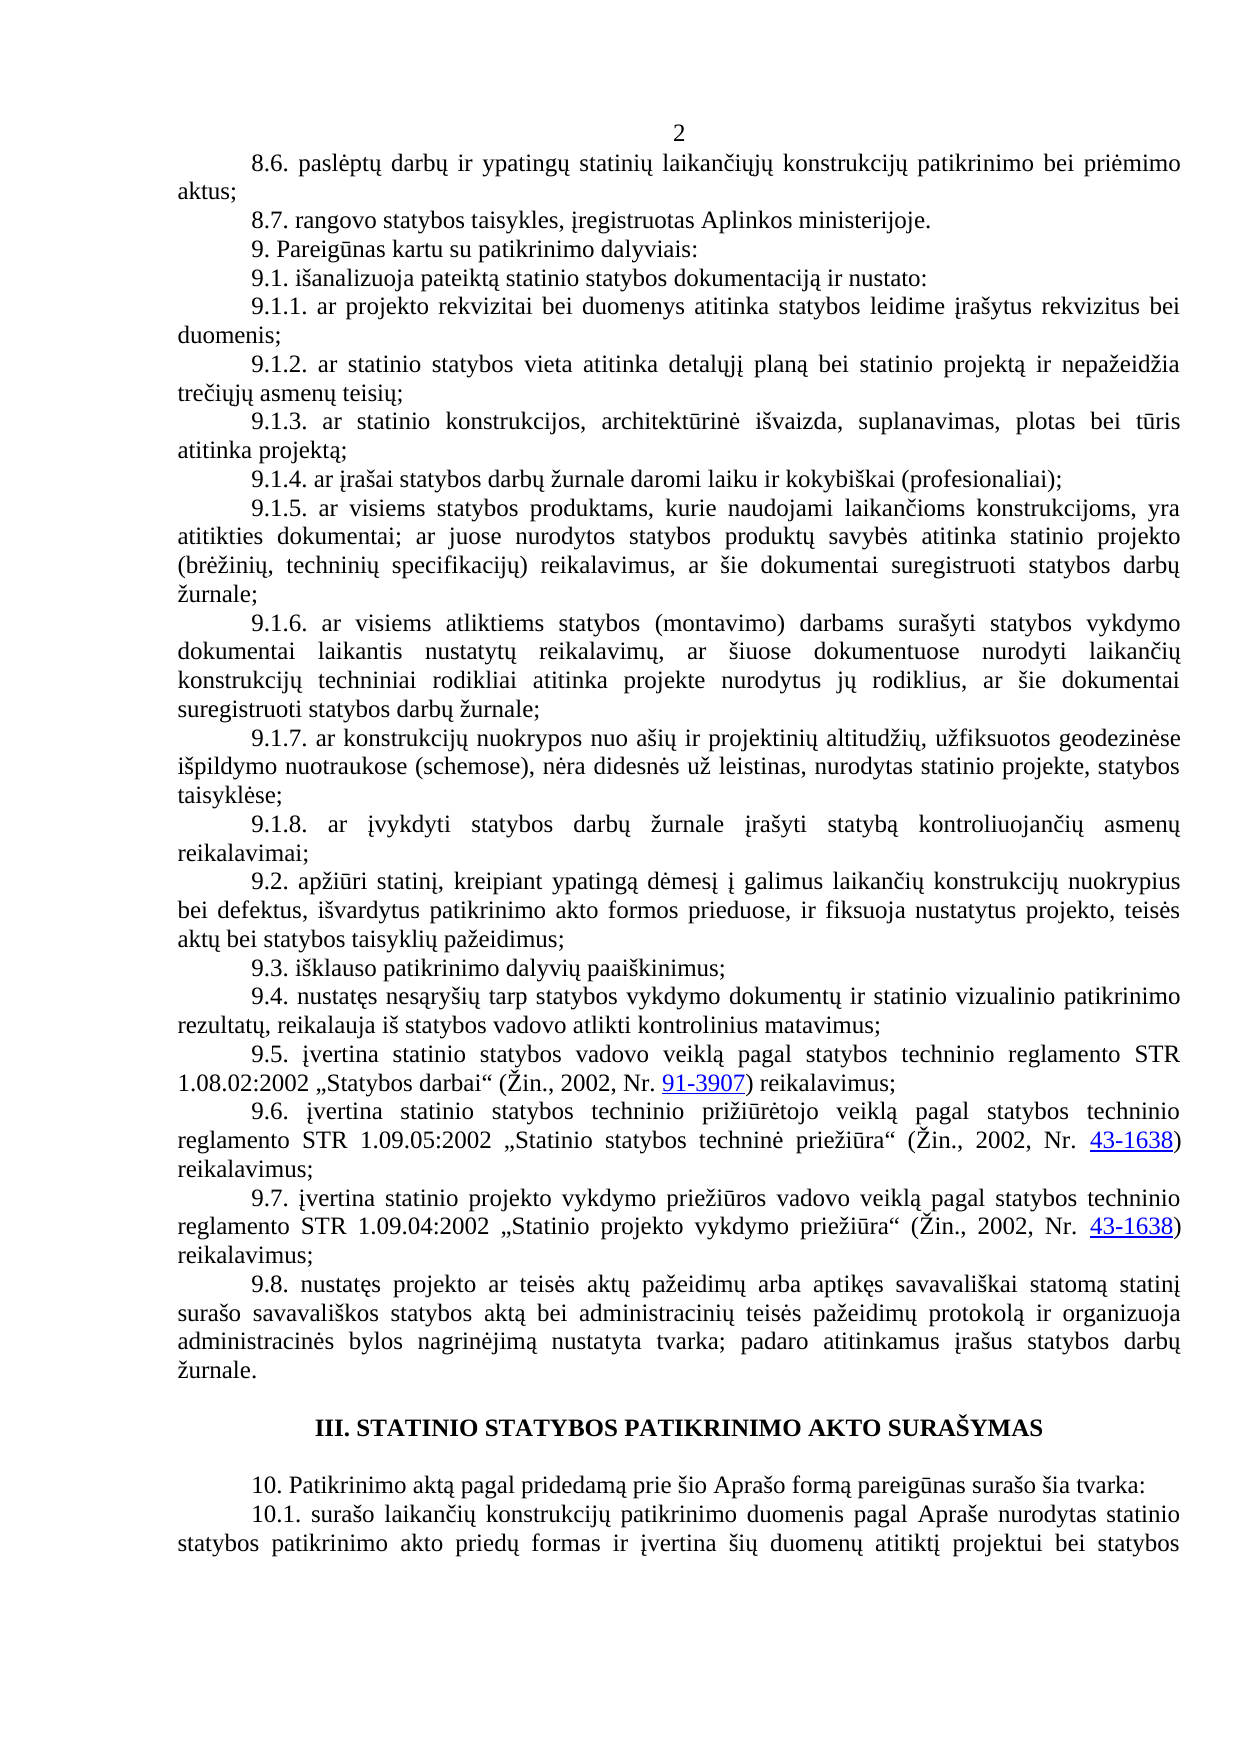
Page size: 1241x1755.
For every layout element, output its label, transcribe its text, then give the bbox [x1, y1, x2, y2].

text 9. Pareigūnas kartu su patikrinimo dalyviais: [177, 234, 1181, 263]
text 9.3. išklauso patikrinimo dalyvių paaiškinimus; [177, 953, 1181, 981]
text 9.5. įvertina statinio statybos vadovo veiklą pagal statybos techninio reglamento STR 1.08.02:2002 „Statybos darbai“ (Žin., 2002, Nr. 91-3907) reikalavimus; [177, 1039, 1181, 1096]
text 9.1.3. ar statinio konstrukcijos, architektūrinė išvaizda, suplanavimas, plotas bei tūris atitinka projektą; [177, 406, 1181, 464]
text 9.1.7. ar konstrukcijų nuokrypos nuo ašių ir projektinių altitudžių, užfiksuotos geodezinėse išpildymo nuotraukose (schemose), nėra didesnės už leistinas, nurodytas statinio projekte, statybos taisyklėse; [177, 723, 1181, 809]
text III. STATINIO STATYBOS PATIKRINIMO AKTO SURAŠYMAS [177, 1413, 1181, 1441]
text 8.6. paslėptų darbų ir ypatingų statinių laikančiųjų konstrukcijų patikrinimo bei priėmimo aktus; [177, 148, 1181, 205]
text 9.1.1. ar projekto rekvizitai bei duomenys atitinka statybos leidime įrašytus rekvizitus bei duomenis; [177, 291, 1181, 349]
text 9.1.4. ar įrašai statybos darbų žurnale daromi laiku ir kokybiškai (profesionaliai); [177, 464, 1181, 493]
text 9.1.8. ar įvykdyti statybos darbų žurnale įrašyti statybą kontroliuojančių asmenų reikalavimai; [177, 809, 1181, 866]
text 9.6. įvertina statinio statybos techninio prižiūrėtojo veiklą pagal statybos techninio reglamento STR 1.09.05:2002 „Statinio statybos techninė priežiūra“ (Žin., 2002, Nr. 43-1638) reikalavimus; [177, 1096, 1181, 1183]
text 9.8. nustatęs projekto ar teisės aktų pažeidimų arba aptikęs savavališkai statomą statinį surašo savavališkos statybos aktą bei administracinių teisės pažeidimų protokolą ir organizuoja administracinės bylos nagrinėjimą nustatyta tvarka; padaro atitinkamus įrašus statybos darbų žurnale. [177, 1269, 1181, 1384]
text 8.7. rangovo statybos taisykles, įregistruotas Aplinkos ministerijoje. [177, 205, 1181, 234]
text 10.1. surašo laikančių konstrukcijų patikrinimo duomenis pagal Apraše nurodytas statinio statybos patikrinimo akto priedų formas ir įvertina šių duomenų atitiktį projektui bei statybos [177, 1499, 1181, 1556]
text 9.1.6. ar visiems atliktiems statybos (montavimo) darbams surašyti statybos vykdymo dokumentai laikantis nustatytų reikalavimų, ar šiuose dokumentuose nurodyti laikančių konstrukcijų techniniai rodikliai atitinka projekte nurodytus jų rodiklius, ar šie dokumentai suregistruoti statybos darbų žurnale; [177, 608, 1181, 723]
text 9.4. nustatęs nesąryšių tarp statybos vykdymo dokumentų ir statinio vizualinio patikrinimo rezultatų, reikalauja iš statybos vadovo atlikti kontrolinius matavimus; [177, 981, 1181, 1039]
text 9.2. apžiūri statinį, kreipiant ypatingą dėmesį į galimus laikančių konstrukcijų nuokrypius bei defektus, išvardytus patikrinimo akto formos prieduose, ir fiksuoja nustatytus projekto, teisės aktų bei statybos taisyklių pažeidimus; [177, 866, 1181, 953]
text 9.1.2. ar statinio statybos vieta atitinka detalųjį planą bei statinio projektą ir nepažeidžia trečiųjų asmenų teisių; [177, 349, 1181, 406]
text 9.1. išanalizuoja pateiktą statinio statybos dokumentaciją ir nustato: [177, 263, 1181, 291]
text 9.7. įvertina statinio projekto vykdymo priežiūros vadovo veiklą pagal statybos techninio reglamento STR 1.09.04:2002 „Statinio projekto vykdymo priežiūra“ (Žin., 2002, Nr. 43-1638) reikalavimus; [177, 1183, 1181, 1269]
text 9.1.5. ar visiems statybos produktams, kurie naudojami laikančioms konstrukcijoms, yra atitikties dokumentai; ar juose nurodytos statybos produktų savybės atitinka statinio projekto (brėžinių, techninių specifikacijų) reikalavimus, ar šie dokumentai suregistruoti statybos darbų žurnale; [177, 493, 1181, 608]
text 10. Patikrinimo aktą pagal pridedamą prie šio Aprašo formą pareigūnas surašo šia tvarka: [177, 1470, 1181, 1499]
